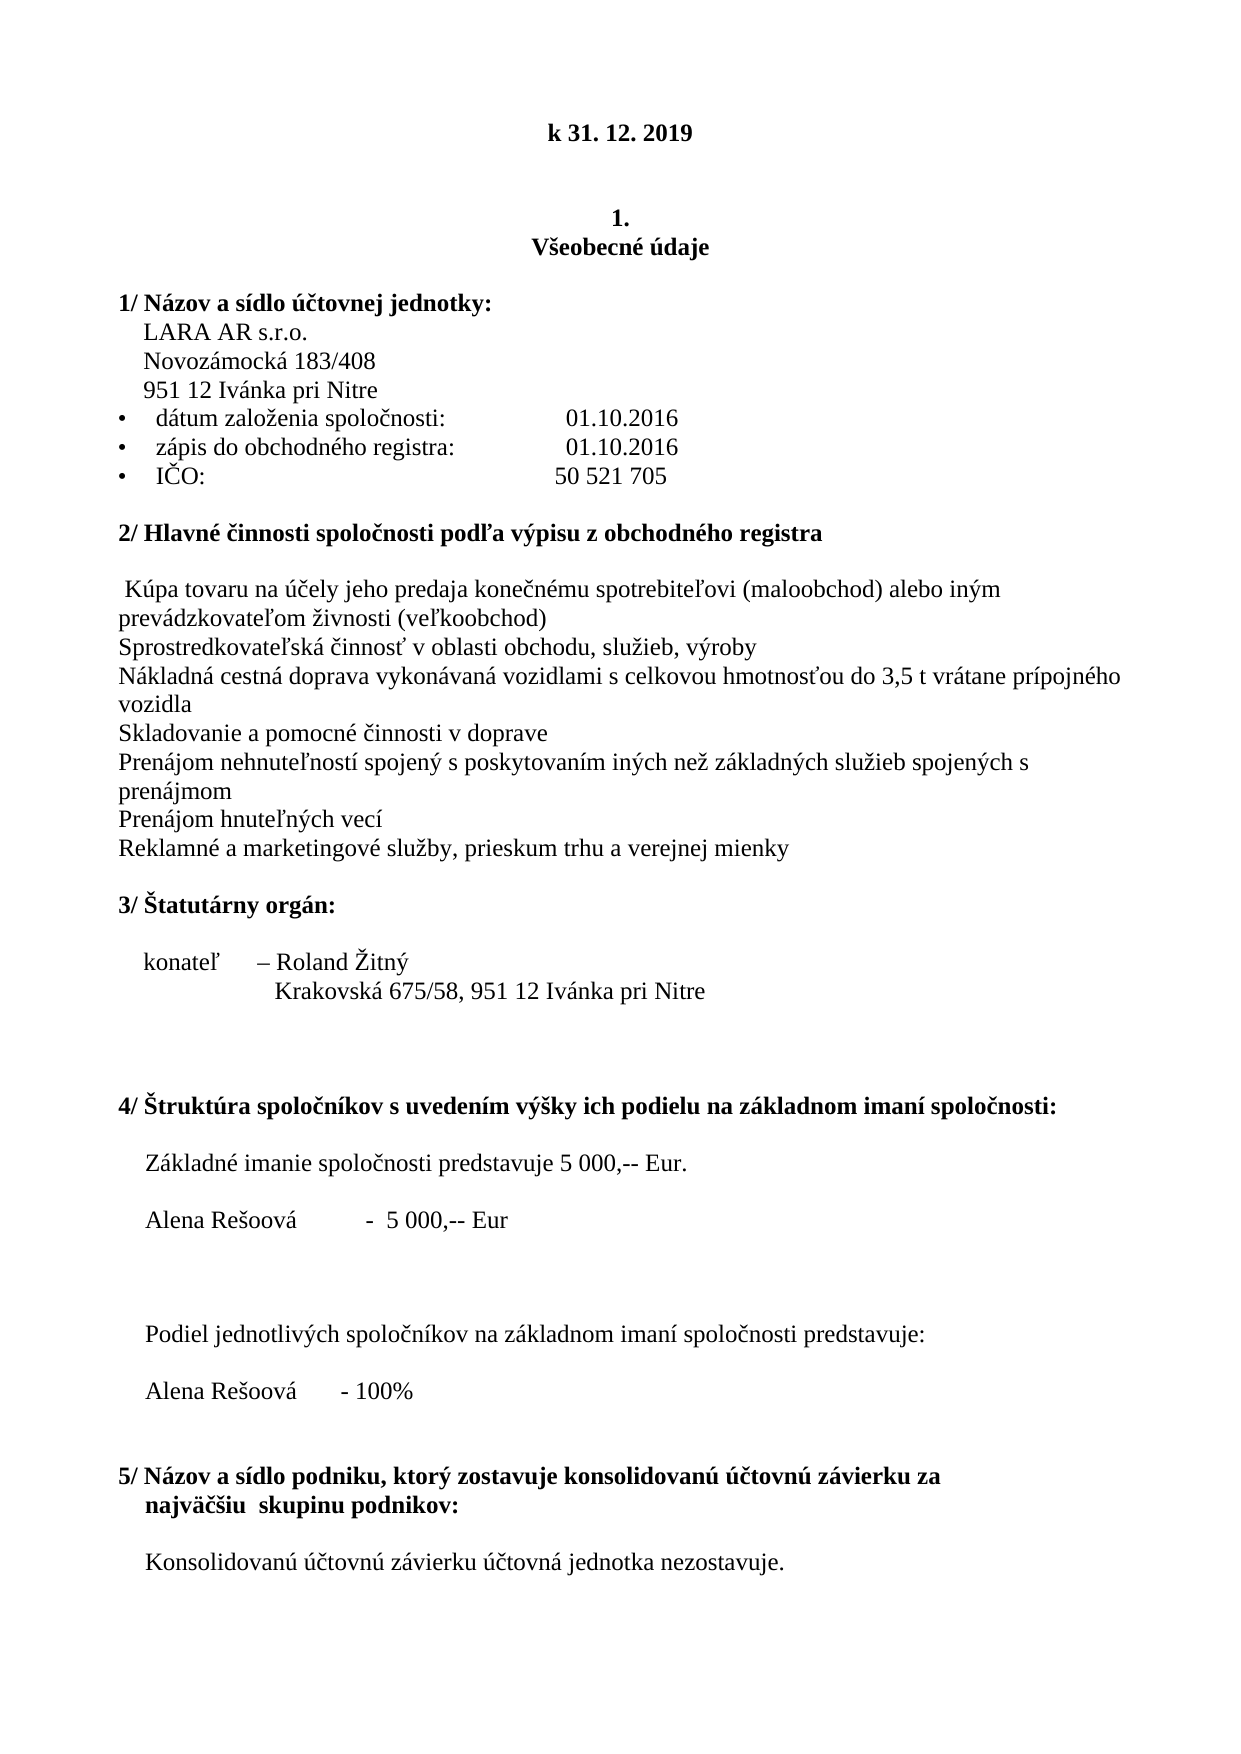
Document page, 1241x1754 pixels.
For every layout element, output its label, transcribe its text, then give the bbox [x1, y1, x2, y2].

text Podiel jednotlivých spoločníkov na základnom imaní spoločnosti predstavuje: [118, 1319, 1122, 1348]
text Novozámocká 183/408 [118, 346, 1122, 375]
text 951 12 Ivánka pri Nitre [118, 375, 1122, 403]
text Skladovanie a pomocné činnosti v doprave [118, 718, 1122, 747]
text Kúpa tovaru na účely jeho predaja konečnému spotrebiteľovi (maloobchod) alebo iným prevádzkovateľom živnosti (veľkoobchod) [118, 574, 1122, 632]
text Krakovská 675/58, 951 12 Ivánka pri Nitre [118, 976, 1122, 1005]
text 1/ Názov a sídlo účtovnej jednotky: [118, 288, 1122, 317]
text k 31. 12. 2019 [118, 118, 1122, 147]
list IČO: 50 521 705 [81, 461, 1122, 490]
text LARA AR s.r.o. [118, 317, 1122, 346]
text Všeobecné údaje [118, 232, 1122, 260]
text 3/ Štatutárny orgán: [118, 890, 1122, 919]
text Alena Rešoová - 5 000,-- Eur [118, 1205, 1122, 1233]
text 4/ Štruktúra spoločníkov s uvedením výšky ich podielu na základnom imaní spoločnosti: [118, 1091, 1122, 1120]
text 1. [118, 203, 1122, 232]
text Nákladná cestná doprava vykonávaná vozidlami s celkovou hmotnosťou do 3,5 t vrátane prípojného vozidla [118, 661, 1122, 718]
text Sprostredkovateľská činnosť v oblasti obchodu, služieb, výroby [118, 632, 1122, 661]
text Alena Rešoová - 100% [118, 1376, 1122, 1404]
text konateľ – Roland Žitný [118, 947, 1122, 976]
text Konsolidovanú účtovnú závierku účtovná jednotka nezostavuje. [118, 1547, 1122, 1576]
text Reklamné a marketingové služby, prieskum trhu a verejnej mienky [118, 833, 1122, 862]
list dátum založenia spoločnosti: 01.10.2016 [81, 403, 1122, 432]
text Základné imanie spoločnosti predstavuje 5 000,-- Eur. [118, 1148, 1122, 1177]
text 5/ Názov a sídlo podniku, ktorý zostavuje konsolidovanú účtovnú závierku za najväčšiu skupinu podnikov: [118, 1461, 1122, 1519]
text 2/ Hlavné činnosti spoločnosti podľa výpisu z obchodného registra [118, 518, 1122, 546]
list zápis do obchodného registra: 01.10.2016 [81, 432, 1122, 461]
text Prenájom nehnuteľností spojený s poskytovaním iných než základných služieb spojených s prenájmom [118, 747, 1122, 804]
text Prenájom hnuteľných vecí [118, 804, 1122, 833]
